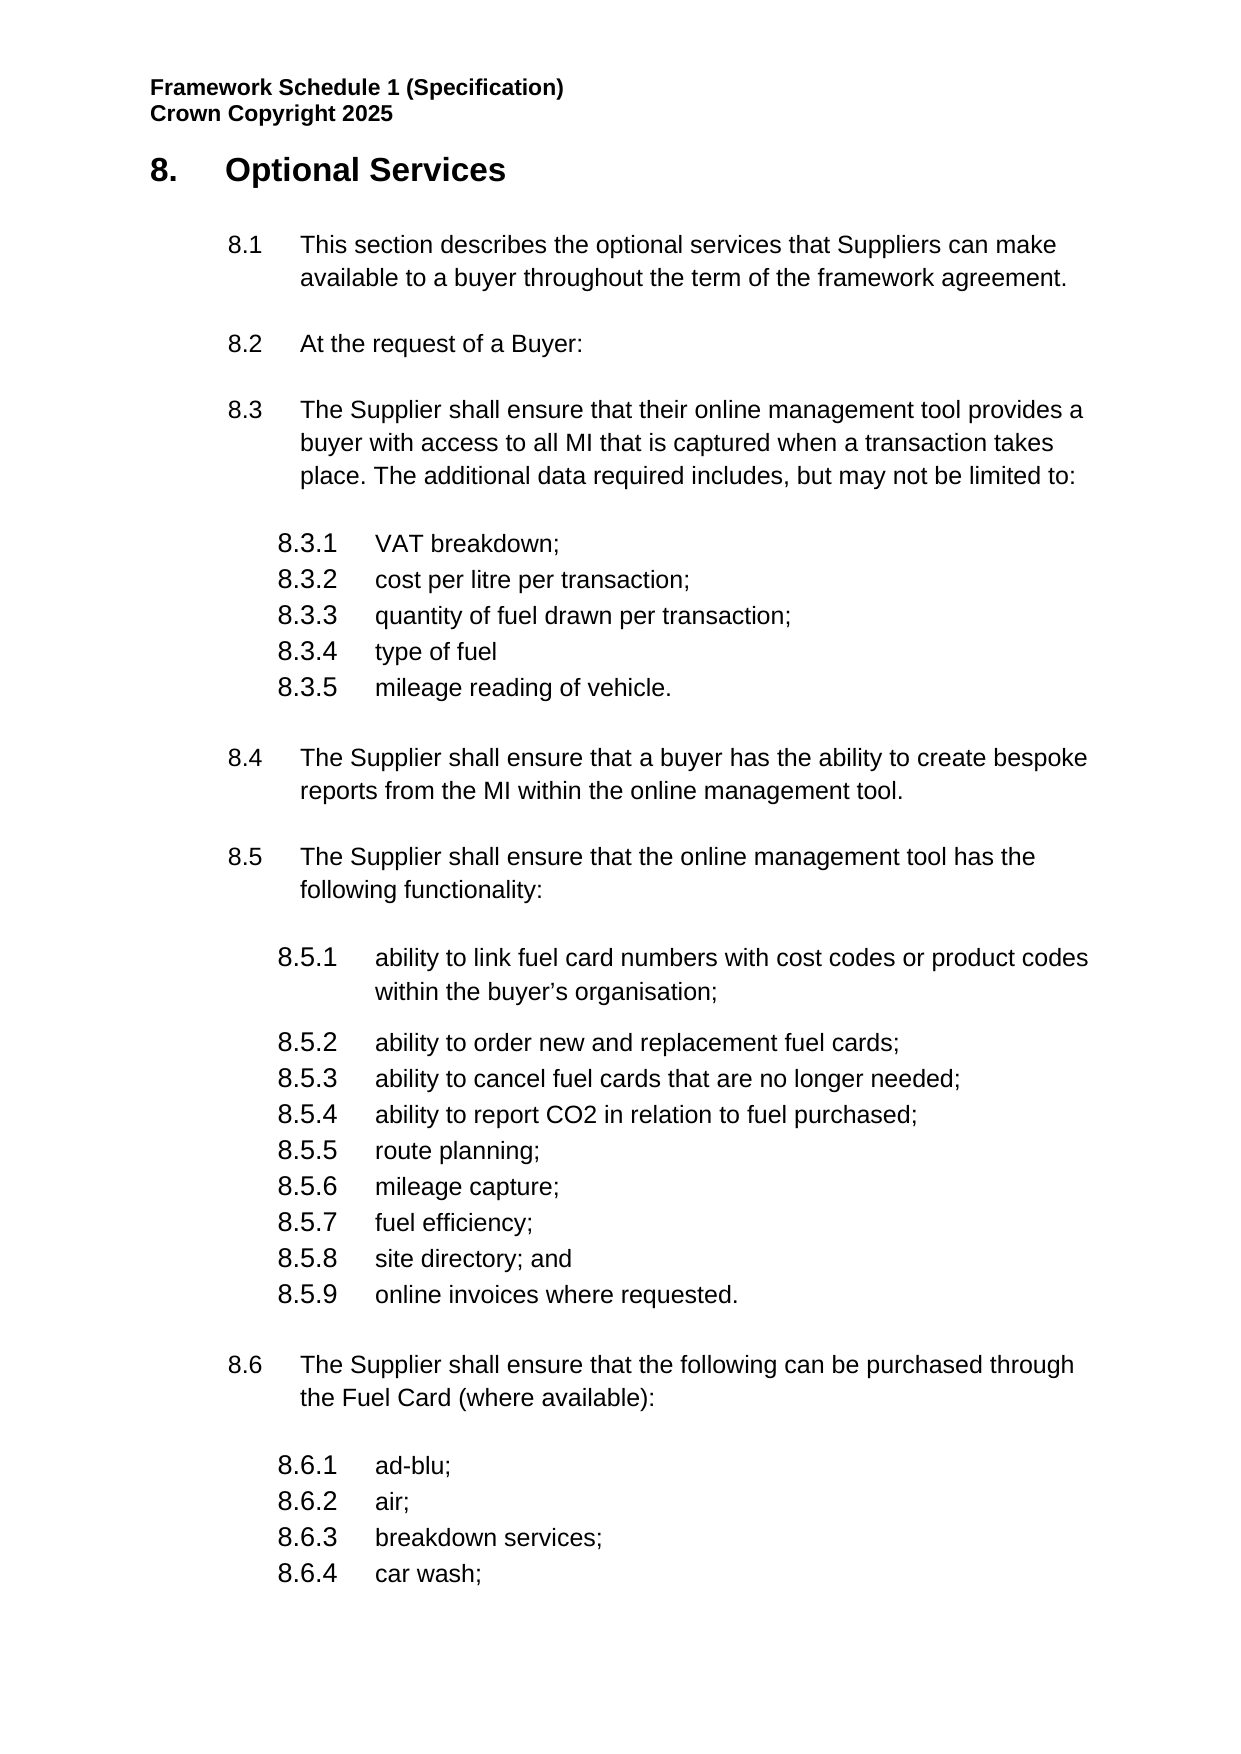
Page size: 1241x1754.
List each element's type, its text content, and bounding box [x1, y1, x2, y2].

list site directory; and [337, 1242, 1090, 1273]
list cost per litre per transaction; [337, 563, 1090, 594]
list ad-blu; [337, 1449, 1090, 1480]
list The Supplier shall ensure that a buyer has the ability to create bespoke reports from the MI within the online management tool. [262, 743, 1090, 805]
list ability to report CO2 in relation to fuel purchased; [337, 1098, 1090, 1129]
list ability to link fuel card numbers with cost codes or product codes within the buyer’s organisation; [337, 941, 1090, 1005]
list The Supplier shall ensure that the online management tool has the following functionality: [262, 842, 1090, 904]
list route planning; [337, 1134, 1090, 1165]
list VAT breakdown; [337, 527, 1090, 558]
list ability to cancel fuel cards that are no longer needed; [337, 1062, 1090, 1093]
list mileage capture; [337, 1170, 1090, 1201]
list At the request of a Buyer: [262, 329, 1090, 358]
list mileage reading of vehicle. [337, 671, 1090, 702]
list This section describes the optional services that Suppliers can make available to a buyer throughout the term of the framework agreement. [262, 230, 1090, 292]
list air; [337, 1485, 1090, 1516]
list The Supplier shall ensure that the following can be purchased through the Fuel Card (where available): [262, 1350, 1090, 1411]
list ability to order new and replacement fuel cards; [337, 1026, 1090, 1057]
list breakdown services; [337, 1521, 1090, 1552]
list type of fuel [337, 635, 1090, 666]
list The Supplier shall ensure that their online management tool provides a buyer with access to all MI that is captured when a transaction takes place. The additional data required includes, but may not be limited to: [262, 395, 1090, 490]
list car wash; [337, 1557, 1090, 1588]
list Optional Services [150, 150, 1090, 188]
list fuel efficiency; [337, 1206, 1090, 1237]
list quantity of fuel drawn per transaction; [337, 599, 1090, 630]
list online invoices where requested. [337, 1278, 1090, 1309]
